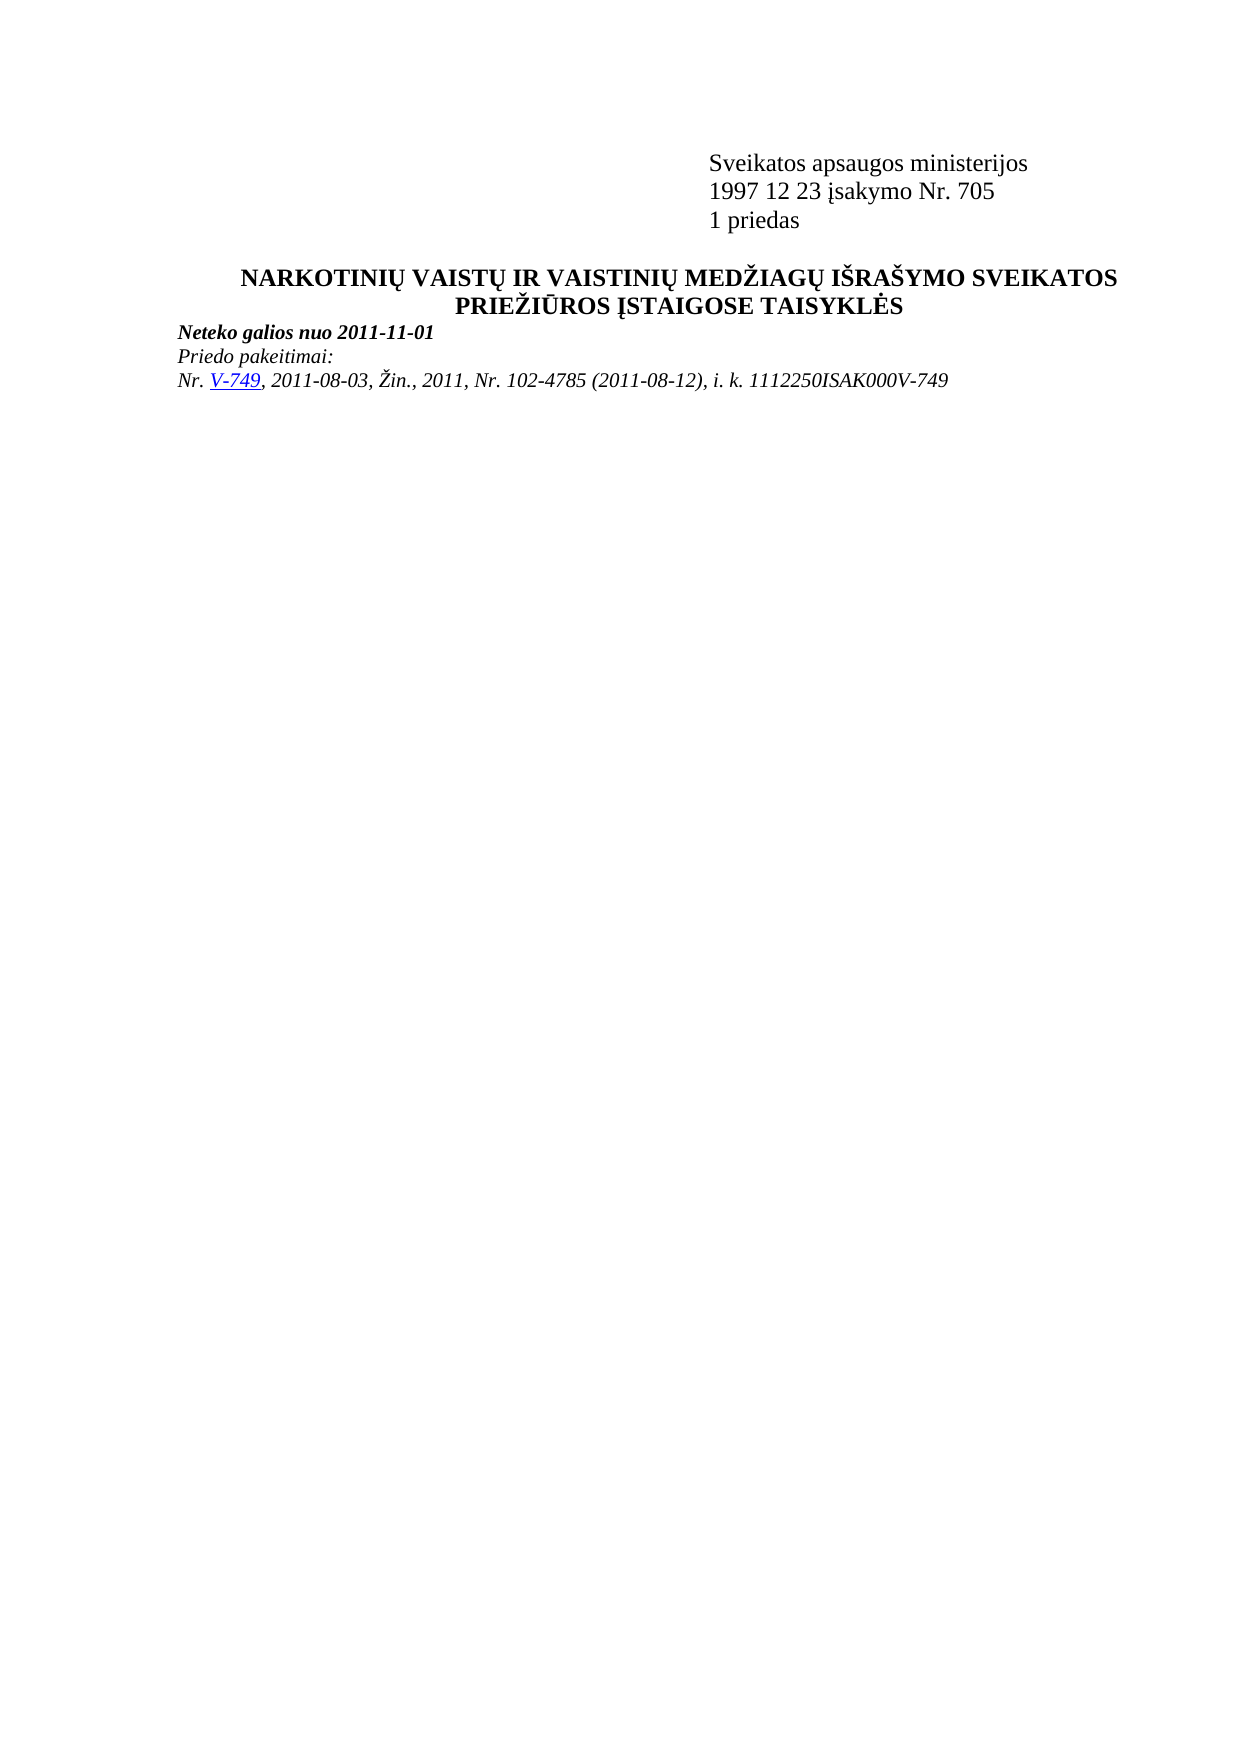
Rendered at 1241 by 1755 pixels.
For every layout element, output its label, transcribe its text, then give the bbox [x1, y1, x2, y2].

text Sveikatos apsaugos ministerijos [709, 148, 1181, 176]
text Priedo pakeitimai: [177, 344, 1181, 368]
text Neteko galios nuo 2011-11-01 [177, 320, 1181, 344]
text 1 priedas [177, 205, 1181, 234]
text Nr. V-749, 2011-08-03, Žin., 2011, Nr. 102-4785 (2011-08-12), i. k. 1112250ISAK000V-749 [177, 368, 1181, 392]
text NARKOTINIŲ VAISTŲ IR VAISTINIŲ MEDŽIAGŲ IŠRAŠYMO SVEIKATOS PRIEŽIŪROS ĮSTAIGOSE TAISYKLĖS [177, 263, 1181, 320]
text 1997 12 23 įsakymo Nr. 705 [177, 176, 1181, 205]
